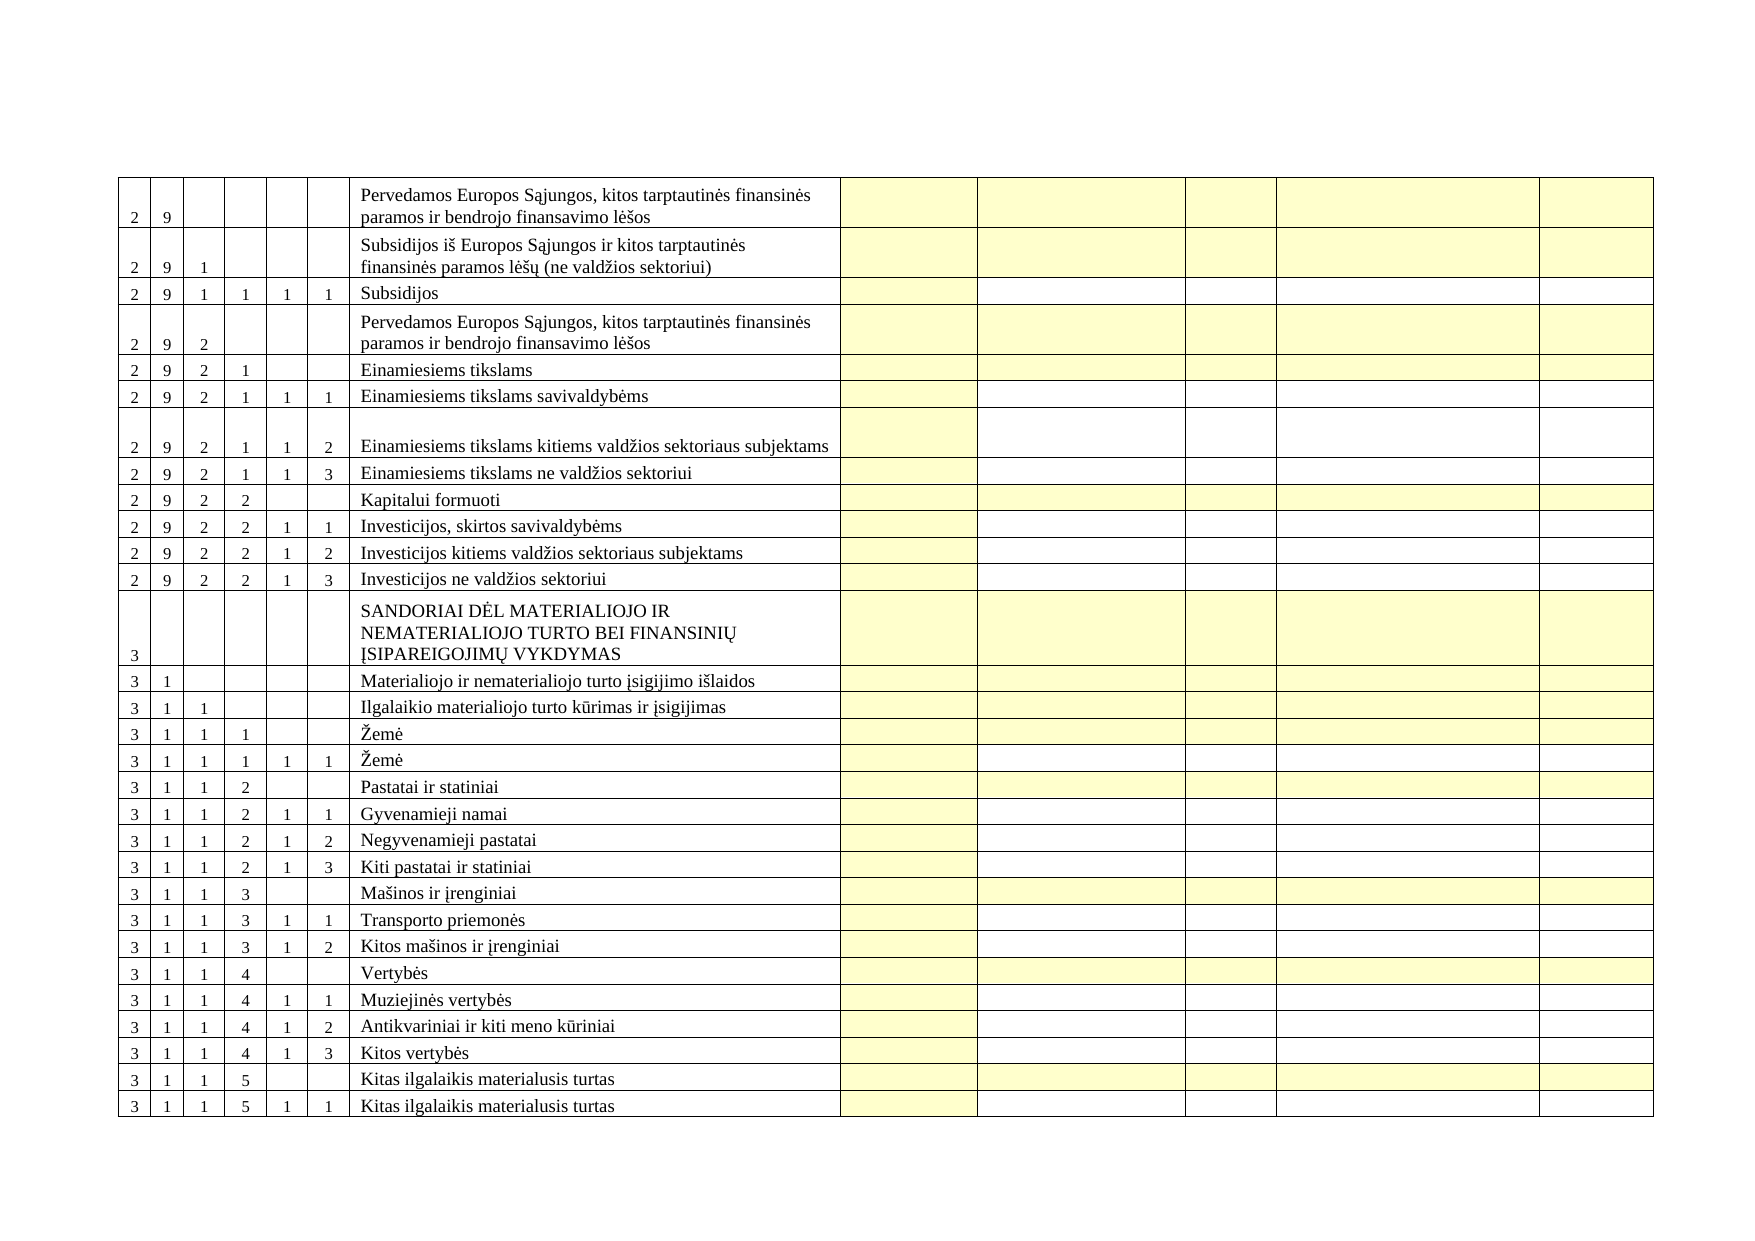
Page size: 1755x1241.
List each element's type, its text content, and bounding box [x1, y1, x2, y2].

table_cell 1 [267, 1011, 307, 1037]
table_cell [978, 931, 1185, 957]
table_cell [1277, 381, 1539, 407]
table_cell [978, 878, 1185, 904]
table_cell [978, 278, 1185, 304]
table_cell [308, 305, 349, 354]
table_cell 3 [119, 772, 150, 797]
table_cell 1 [184, 745, 224, 771]
table_cell 1 [308, 278, 349, 304]
table_cell 9 [151, 538, 183, 563]
table_cell [841, 1011, 977, 1037]
table_cell [267, 719, 307, 744]
table_cell 2 [119, 511, 150, 537]
table_cell 1 [308, 745, 349, 771]
table_cell Einamiesiems tikslams savivaldybėms [350, 381, 840, 407]
table_cell [978, 564, 1185, 590]
table_cell [1540, 745, 1653, 771]
table_cell [1540, 958, 1653, 983]
table_cell 1 [151, 958, 183, 983]
table_cell [1277, 772, 1539, 797]
table_cell 3 [119, 825, 150, 851]
table_cell [841, 1091, 977, 1116]
table_cell [841, 1064, 977, 1090]
table_cell 9 [151, 511, 183, 537]
table_cell [1540, 799, 1653, 824]
table_cell [841, 228, 977, 277]
table_cell 1 [267, 799, 307, 824]
table_cell 3 [119, 958, 150, 983]
table_cell [841, 178, 977, 227]
table_cell 2 [225, 825, 266, 851]
table_cell [1186, 485, 1276, 510]
table_cell [978, 538, 1185, 563]
table_cell [1186, 905, 1276, 930]
table_cell [1277, 931, 1539, 957]
table_cell [841, 564, 977, 590]
table_cell [1540, 1064, 1653, 1090]
table_cell 9 [151, 355, 183, 380]
table_cell [267, 692, 307, 718]
table_cell 2 [225, 485, 266, 510]
table_cell [1186, 852, 1276, 877]
table_cell 2 [184, 381, 224, 407]
table_cell 1 [267, 564, 307, 590]
table_cell [841, 458, 977, 483]
table_cell 9 [151, 305, 183, 354]
table_cell [1277, 825, 1539, 851]
table_cell 1 [308, 799, 349, 824]
table_cell [1186, 511, 1276, 537]
table_cell 1 [308, 905, 349, 930]
table_cell [1277, 852, 1539, 877]
table_cell Muziejinės vertybės [350, 985, 840, 1010]
table_cell 1 [267, 985, 307, 1010]
table_cell [1277, 355, 1539, 380]
table_cell 2 [119, 355, 150, 380]
table_cell 1 [267, 852, 307, 877]
table_cell [841, 511, 977, 537]
table_cell [1540, 931, 1653, 957]
table_cell [1277, 878, 1539, 904]
table_cell 9 [151, 485, 183, 510]
table_cell [1186, 745, 1276, 771]
table_cell 3 [119, 666, 150, 691]
table_cell [267, 958, 307, 983]
table_cell 3 [308, 1038, 349, 1063]
table_cell 2 [225, 772, 266, 797]
table_cell 1 [267, 458, 307, 483]
table_cell [1186, 355, 1276, 380]
table_cell [1186, 591, 1276, 665]
table_cell 1 [151, 852, 183, 877]
table_cell [1277, 905, 1539, 930]
table_cell [267, 228, 307, 277]
table_cell Negyvenamieji pastatai [350, 825, 840, 851]
table_cell 2 [225, 799, 266, 824]
table_cell Pastatai ir statiniai [350, 772, 840, 797]
table_cell 1 [151, 905, 183, 930]
table_cell Kitos vertybės [350, 1038, 840, 1063]
table_cell [184, 666, 224, 691]
table_cell 1 [184, 228, 224, 277]
table_cell [1540, 381, 1653, 407]
table_cell [1186, 931, 1276, 957]
table_cell 1 [184, 825, 224, 851]
table_cell [1186, 381, 1276, 407]
table_cell 1 [184, 878, 224, 904]
table_cell [1277, 745, 1539, 771]
table_cell Kapitalui formuoti [350, 485, 840, 510]
table_cell 9 [151, 381, 183, 407]
table_cell 9 [151, 564, 183, 590]
table_cell 1 [267, 511, 307, 537]
table_cell [1186, 772, 1276, 797]
table_cell [1186, 538, 1276, 563]
table_cell [184, 178, 224, 227]
table_cell [841, 305, 977, 354]
table_cell [841, 958, 977, 983]
table_cell [841, 878, 977, 904]
table_cell [1540, 878, 1653, 904]
table_cell 3 [119, 591, 150, 665]
table_cell 2 [184, 408, 224, 457]
table_cell 1 [184, 772, 224, 797]
table_cell 2 [308, 825, 349, 851]
table_cell 1 [184, 278, 224, 304]
table_cell [978, 799, 1185, 824]
table_cell [308, 958, 349, 983]
table_cell [1186, 458, 1276, 483]
table_cell [1186, 666, 1276, 691]
table_cell Vertybės [350, 958, 840, 983]
table_cell 9 [151, 278, 183, 304]
table_cell 4 [225, 958, 266, 983]
table_cell [1540, 719, 1653, 744]
table_cell [1277, 985, 1539, 1010]
table_cell [1540, 538, 1653, 563]
table_cell [978, 958, 1185, 983]
table_cell [978, 355, 1185, 380]
table_cell 1 [184, 1064, 224, 1090]
table_cell [1186, 278, 1276, 304]
table_cell [978, 745, 1185, 771]
table_cell Kitos mašinos ir įrenginiai [350, 931, 840, 957]
table_cell 2 [119, 305, 150, 354]
table_cell [1540, 985, 1653, 1010]
table_cell 1 [184, 1091, 224, 1116]
table_cell 2 [184, 538, 224, 563]
table_cell 1 [151, 1011, 183, 1037]
table_cell [1277, 719, 1539, 744]
table_cell [1540, 905, 1653, 930]
table_cell 2 [184, 485, 224, 510]
table_cell [308, 719, 349, 744]
table_cell 1 [225, 719, 266, 744]
table_cell [1540, 666, 1653, 691]
table_cell 3 [119, 985, 150, 1010]
table_cell [978, 825, 1185, 851]
table_cell [841, 852, 977, 877]
table_cell 3 [119, 905, 150, 930]
table_cell [267, 772, 307, 797]
table_cell [1540, 564, 1653, 590]
table_cell [225, 692, 266, 718]
table_cell [308, 878, 349, 904]
table_cell 1 [225, 408, 266, 457]
table_cell 3 [119, 852, 150, 877]
table_cell Einamiesiems tikslams kitiems valdžios sektoriaus subjektams [350, 408, 840, 457]
table_cell [1540, 772, 1653, 797]
table_cell [841, 666, 977, 691]
table_cell [267, 485, 307, 510]
table_cell [978, 719, 1185, 744]
table_cell 1 [151, 931, 183, 957]
table_cell 2 [308, 931, 349, 957]
table_cell 2 [119, 381, 150, 407]
table_cell [1277, 485, 1539, 510]
table_cell [1540, 825, 1653, 851]
table_cell [1186, 692, 1276, 718]
table_cell [841, 931, 977, 957]
table_cell 3 [119, 878, 150, 904]
table_cell [1540, 458, 1653, 483]
table_cell 2 [119, 278, 150, 304]
table_cell [1186, 408, 1276, 457]
table_cell 3 [225, 931, 266, 957]
table_cell [841, 905, 977, 930]
table_cell 1 [151, 772, 183, 797]
table_cell 1 [184, 1038, 224, 1063]
table_cell [1186, 1038, 1276, 1063]
table_cell [978, 511, 1185, 537]
table_cell 2 [184, 564, 224, 590]
table_cell [308, 355, 349, 380]
table_cell [841, 408, 977, 457]
table_cell 1 [151, 719, 183, 744]
table_cell 1 [184, 931, 224, 957]
table_cell [308, 692, 349, 718]
table_cell Einamiesiems tikslams [350, 355, 840, 380]
table_cell Pervedamos Europos Sąjungos, kitos tarptautinės finansinės paramos ir bendrojo finansavimo lėšos [350, 178, 840, 227]
table_cell 1 [308, 1091, 349, 1116]
table_cell 3 [225, 878, 266, 904]
table_cell [1277, 591, 1539, 665]
table_cell [841, 591, 977, 665]
table_cell [1540, 1038, 1653, 1063]
table_cell 2 [119, 228, 150, 277]
table_cell [978, 228, 1185, 277]
table_cell 1 [267, 538, 307, 563]
table_cell 1 [267, 278, 307, 304]
table_cell 3 [308, 852, 349, 877]
table_cell 1 [184, 799, 224, 824]
table_cell Gyvenamieji namai [350, 799, 840, 824]
table_cell 1 [151, 1064, 183, 1090]
table_cell [1540, 355, 1653, 380]
table_cell 1 [225, 458, 266, 483]
table_cell [308, 228, 349, 277]
table_cell 1 [267, 408, 307, 457]
table_cell 2 [225, 538, 266, 563]
table_cell 1 [225, 745, 266, 771]
table_cell 1 [151, 799, 183, 824]
table_cell Žemė [350, 719, 840, 744]
table_cell 9 [151, 458, 183, 483]
table_cell [1186, 958, 1276, 983]
table_cell [1540, 228, 1653, 277]
table_cell [267, 666, 307, 691]
table_cell [841, 538, 977, 563]
table_cell 4 [225, 1038, 266, 1063]
table_cell 3 [119, 692, 150, 718]
table_cell 1 [151, 825, 183, 851]
table_cell [267, 305, 307, 354]
table_cell 3 [119, 1011, 150, 1037]
table_cell [841, 985, 977, 1010]
table_cell Kitas ilgalaikis materialusis turtas [350, 1064, 840, 1090]
table_cell [1277, 1064, 1539, 1090]
table_cell 2 [184, 511, 224, 537]
table_cell 1 [184, 719, 224, 744]
table_cell 1 [184, 692, 224, 718]
table_cell [978, 305, 1185, 354]
table_cell [225, 666, 266, 691]
table_cell Investicijos, skirtos savivaldybėms [350, 511, 840, 537]
table_cell [1277, 958, 1539, 983]
table_cell [1540, 305, 1653, 354]
table_cell 2 [119, 564, 150, 590]
table_cell 3 [119, 1091, 150, 1116]
table_cell SANDORIAI DĖL MATERIALIOJO IR NEMATERIALIOJO TURTO BEI FINANSINIŲ ĮSIPAREIGOJIMŲ VYKDYMAS [350, 591, 840, 665]
table_cell 1 [267, 1091, 307, 1116]
table_cell [978, 985, 1185, 1010]
table_cell [1540, 485, 1653, 510]
table_cell [1277, 799, 1539, 824]
table_cell 2 [225, 564, 266, 590]
table_cell 2 [225, 511, 266, 537]
table_cell [841, 692, 977, 718]
table_cell 1 [267, 825, 307, 851]
table_cell 4 [225, 1011, 266, 1037]
table_cell 2 [184, 458, 224, 483]
table_cell [1540, 692, 1653, 718]
table_cell [1540, 178, 1653, 227]
table_cell Kiti pastatai ir statiniai [350, 852, 840, 877]
table_cell [978, 1011, 1185, 1037]
table_cell Materialiojo ir nematerialiojo turto įsigijimo išlaidos [350, 666, 840, 691]
table_cell [1277, 1038, 1539, 1063]
table_cell 3 [225, 905, 266, 930]
table_cell 3 [119, 1038, 150, 1063]
table_cell Kitas ilgalaikis materialusis turtas [350, 1091, 840, 1116]
table_cell [1540, 1011, 1653, 1037]
table_cell Žemė [350, 745, 840, 771]
table_cell 1 [151, 878, 183, 904]
table_cell Pervedamos Europos Sąjungos, kitos tarptautinės finansinės paramos ir bendrojo finansavimo lėšos [350, 305, 840, 354]
table_cell 1 [267, 905, 307, 930]
table_cell [978, 458, 1185, 483]
table_cell [1540, 591, 1653, 665]
table_cell 3 [119, 745, 150, 771]
table_cell [1277, 458, 1539, 483]
table_cell [1277, 564, 1539, 590]
table_cell [978, 1038, 1185, 1063]
table_cell 1 [184, 905, 224, 930]
table_cell [1277, 511, 1539, 537]
table_cell 4 [225, 985, 266, 1010]
table_cell 1 [267, 1038, 307, 1063]
table_cell [978, 381, 1185, 407]
table_cell [308, 178, 349, 227]
table_cell 1 [308, 985, 349, 1010]
table_cell 3 [308, 564, 349, 590]
table_cell [1186, 985, 1276, 1010]
table_cell 1 [308, 511, 349, 537]
table_cell [978, 591, 1185, 665]
table_cell Subsidijos [350, 278, 840, 304]
table_cell [184, 591, 224, 665]
table_cell [151, 591, 183, 665]
table_cell [841, 1038, 977, 1063]
table_cell 9 [151, 228, 183, 277]
table_cell [1540, 278, 1653, 304]
table_cell 1 [184, 958, 224, 983]
table_cell 1 [151, 1038, 183, 1063]
table_cell [1540, 852, 1653, 877]
table_cell [1540, 511, 1653, 537]
table_cell 1 [151, 666, 183, 691]
table_cell [978, 852, 1185, 877]
table_cell 2 [119, 458, 150, 483]
table_cell [1277, 408, 1539, 457]
table_cell 2 [184, 355, 224, 380]
table_cell [267, 1064, 307, 1090]
table_cell 1 [225, 278, 266, 304]
table_cell Investicijos kitiems valdžios sektoriaus subjektams [350, 538, 840, 563]
table_cell [978, 485, 1185, 510]
table_cell [267, 178, 307, 227]
table_cell [1186, 719, 1276, 744]
table_cell 5 [225, 1064, 266, 1090]
table_cell [308, 485, 349, 510]
table_cell [308, 772, 349, 797]
table_cell [1540, 408, 1653, 457]
table_cell 2 [119, 408, 150, 457]
table_cell [978, 1091, 1185, 1116]
table_cell 1 [184, 852, 224, 877]
table_cell [978, 666, 1185, 691]
table_cell [225, 178, 266, 227]
table_cell [1186, 1064, 1276, 1090]
table_cell [1540, 1091, 1653, 1116]
table_cell 5 [225, 1091, 266, 1116]
table_cell 3 [308, 458, 349, 483]
table_cell [841, 799, 977, 824]
table_cell [841, 745, 977, 771]
table_cell Investicijos ne valdžios sektoriui [350, 564, 840, 590]
table_cell [1186, 878, 1276, 904]
table_cell [1186, 178, 1276, 227]
table_cell 3 [119, 1064, 150, 1090]
table_cell 1 [184, 985, 224, 1010]
table_cell 1 [267, 381, 307, 407]
table_cell 9 [151, 178, 183, 227]
table_cell 1 [184, 1011, 224, 1037]
table_cell 2 [225, 852, 266, 877]
table_cell 1 [151, 1091, 183, 1116]
table_cell [1277, 278, 1539, 304]
table_cell 1 [151, 692, 183, 718]
table_cell [267, 355, 307, 380]
table_cell 2 [119, 485, 150, 510]
table_cell 1 [225, 355, 266, 380]
table_cell [978, 178, 1185, 227]
table_cell [841, 381, 977, 407]
table_cell [841, 278, 977, 304]
table_cell Subsidijos iš Europos Sąjungos ir kitos tarptautinės finansinės paramos lėšų (ne valdžios sektoriui) [350, 228, 840, 277]
table_cell Ilgalaikio materialiojo turto kūrimas ir įsigijimas [350, 692, 840, 718]
table_cell [1277, 1091, 1539, 1116]
table_cell 1 [267, 745, 307, 771]
table_cell 2 [119, 538, 150, 563]
table_cell 3 [119, 931, 150, 957]
table_cell Einamiesiems tikslams ne valdžios sektoriui [350, 458, 840, 483]
table_cell [1277, 1011, 1539, 1037]
table_cell [308, 591, 349, 665]
table_cell [1186, 1011, 1276, 1037]
table_cell [978, 1064, 1185, 1090]
table_cell [841, 485, 977, 510]
table_cell 1 [267, 931, 307, 957]
table_cell Mašinos ir įrenginiai [350, 878, 840, 904]
table_cell [841, 355, 977, 380]
table_cell [308, 1064, 349, 1090]
table_cell Transporto priemonės [350, 905, 840, 930]
table_cell 1 [151, 985, 183, 1010]
table_cell [1277, 228, 1539, 277]
table_cell [978, 692, 1185, 718]
table_cell [978, 408, 1185, 457]
table_cell [978, 772, 1185, 797]
table_cell [1186, 799, 1276, 824]
table_cell 1 [308, 381, 349, 407]
table_cell [1186, 1091, 1276, 1116]
table_cell 9 [151, 408, 183, 457]
table_cell [1277, 178, 1539, 227]
table_cell [1277, 538, 1539, 563]
table_cell [267, 591, 307, 665]
table_cell [1186, 825, 1276, 851]
table_cell 2 [308, 538, 349, 563]
table_cell [308, 666, 349, 691]
table_cell Antikvariniai ir kiti meno kūriniai [350, 1011, 840, 1037]
table_cell 3 [119, 719, 150, 744]
table_cell 2 [184, 305, 224, 354]
table_cell 1 [225, 381, 266, 407]
table_cell 1 [151, 745, 183, 771]
table_cell [841, 825, 977, 851]
table_cell [1277, 692, 1539, 718]
table_cell [267, 878, 307, 904]
table_cell [225, 228, 266, 277]
table_cell 2 [119, 178, 150, 227]
table_cell 2 [308, 408, 349, 457]
table_cell [1186, 228, 1276, 277]
table_cell 2 [308, 1011, 349, 1037]
table_cell 3 [119, 799, 150, 824]
table_cell [1186, 305, 1276, 354]
table_cell [225, 305, 266, 354]
table_cell [1277, 305, 1539, 354]
table_cell [225, 591, 266, 665]
table_cell [1186, 564, 1276, 590]
table_cell [978, 905, 1185, 930]
table_cell [841, 719, 977, 744]
table_cell [841, 772, 977, 797]
table_cell [1277, 666, 1539, 691]
